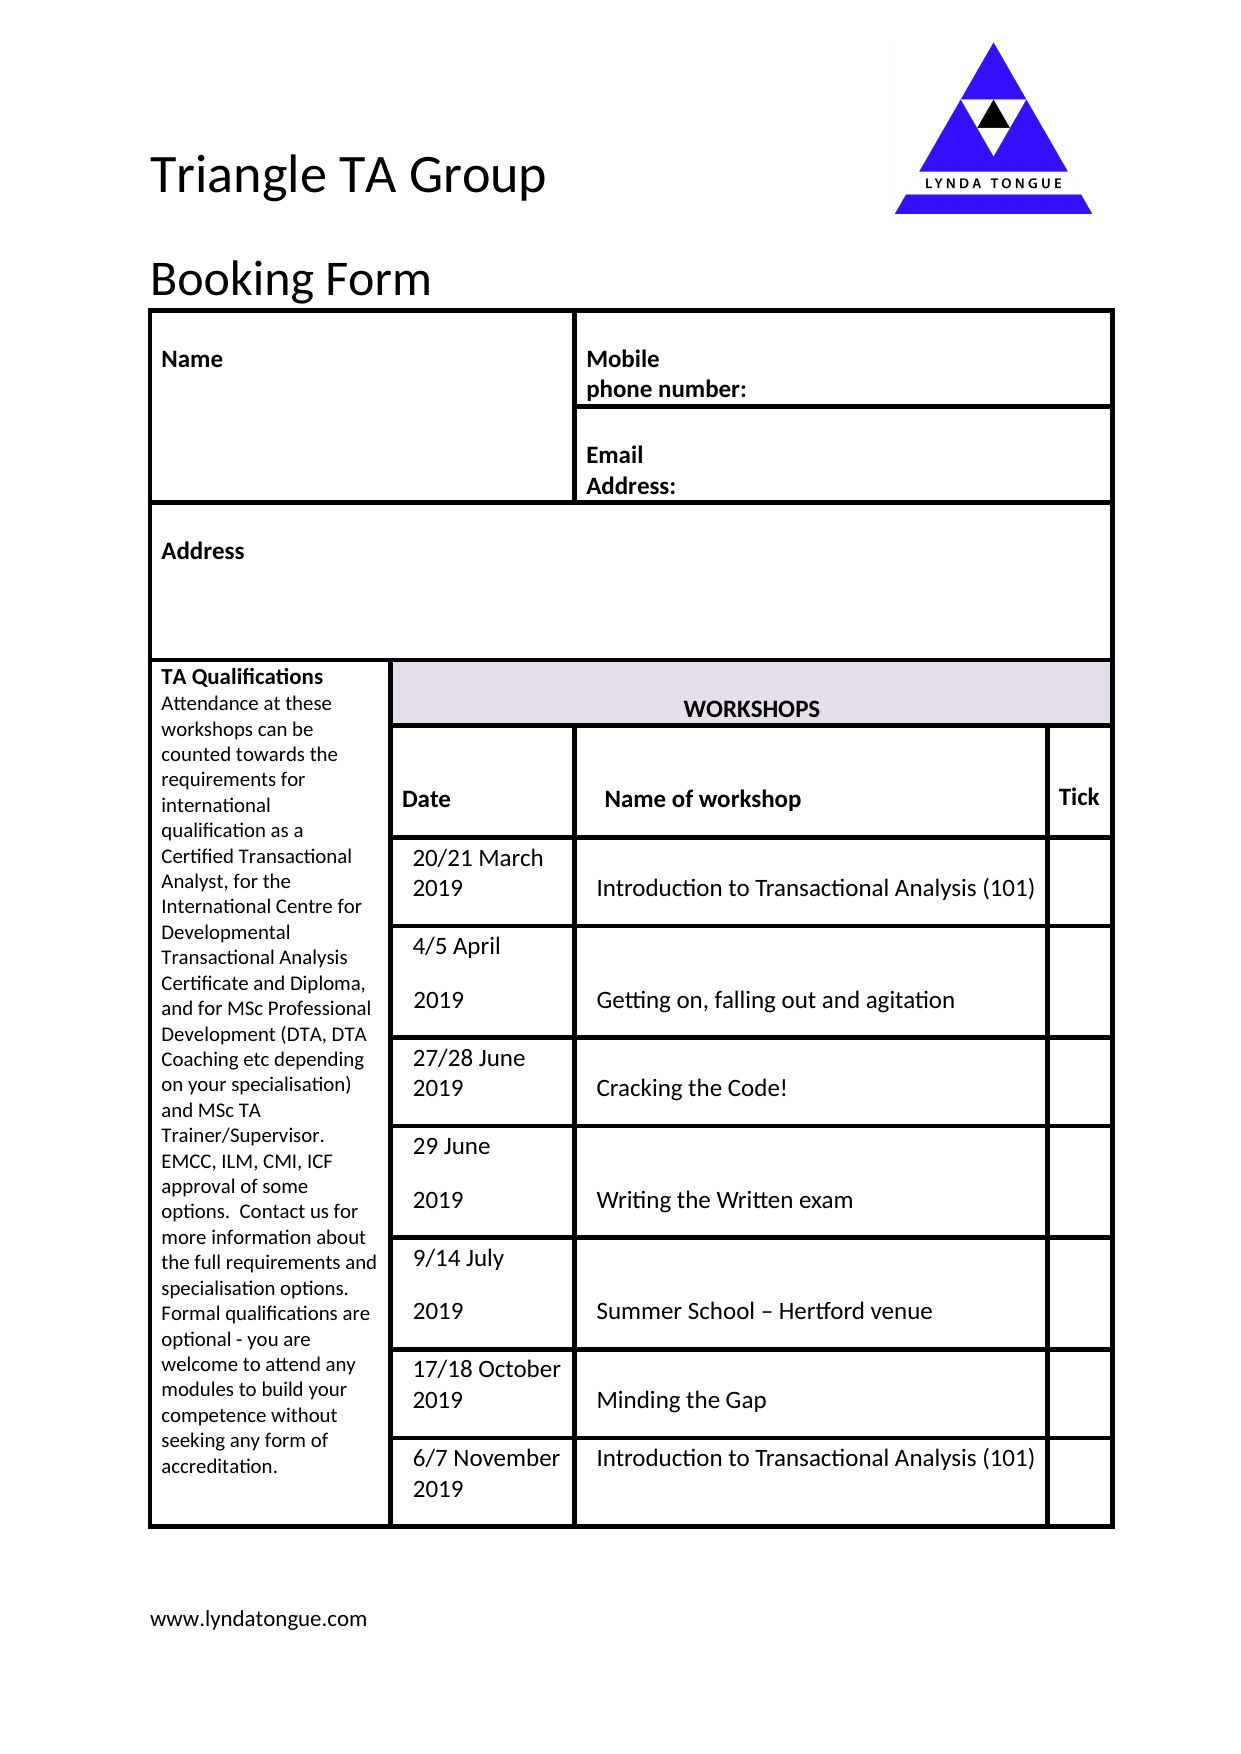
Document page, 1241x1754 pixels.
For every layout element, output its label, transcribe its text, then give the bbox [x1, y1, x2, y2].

table_cell Email Address: [577, 409, 1110, 500]
table_cell TA Qualifications Attendance at these workshops can be counted towards the requirements for international qualification as a Certified Transactional Analyst, for the International Centre for Developmental Transactional Analysis Certificate and Diploma, and for MSc Professional Development (DTA, DTA Coaching etc depending on your specialisation) and MSc TA Trainer/Supervisor. EMCC, ILM, CMI, ICF approval of some options. Contact us for more information about the full requirements and specialisation options. Formal qualifications are optional - you are welcome to attend any modules to build your competence without seeking any form of accreditation. [152, 662, 388, 1524]
table_cell 9/14 July 2019 [393, 1240, 572, 1347]
table_cell Address [152, 505, 1110, 658]
table_cell Summer School – Hertford venue [577, 1240, 1045, 1347]
table_cell 6/7 November 2019 [393, 1440, 572, 1524]
table_cell Introduction to Transactional Analysis (101) [577, 840, 1045, 923]
table_cell 27/28 June 2019 [393, 1040, 572, 1124]
table_cell [1050, 1128, 1110, 1235]
table_cell Minding the Gap [577, 1352, 1045, 1436]
table_cell [1050, 1440, 1110, 1524]
table_cell Tick [1050, 728, 1110, 835]
table_cell WORKSHOPS [393, 662, 1110, 723]
table_cell Date [393, 728, 572, 835]
table_cell [1050, 1240, 1110, 1347]
table_cell Introduction to Transactional Analysis (101) [577, 1440, 1045, 1524]
table_cell 4/5 April 2019 [393, 928, 572, 1035]
table_cell [1050, 1352, 1110, 1436]
table_cell [1050, 1040, 1110, 1124]
table_cell Cracking the Code! [577, 1040, 1045, 1124]
table_cell Getting on, falling out and agitation [577, 928, 1045, 1035]
table_cell [1050, 840, 1110, 923]
table_header Mobile phone number: [577, 313, 1110, 404]
table_cell Name of workshop [577, 728, 1045, 835]
table_cell Writing the Written exam [577, 1128, 1045, 1235]
table_cell 17/18 October 2019 [393, 1352, 572, 1436]
subtitle Booking Form [150, 247, 1090, 308]
table_cell 29 June 2019 [393, 1128, 572, 1235]
table_header Name [152, 313, 572, 500]
table_cell 20/21 March 2019 [393, 840, 572, 923]
table_cell [1050, 928, 1110, 1035]
